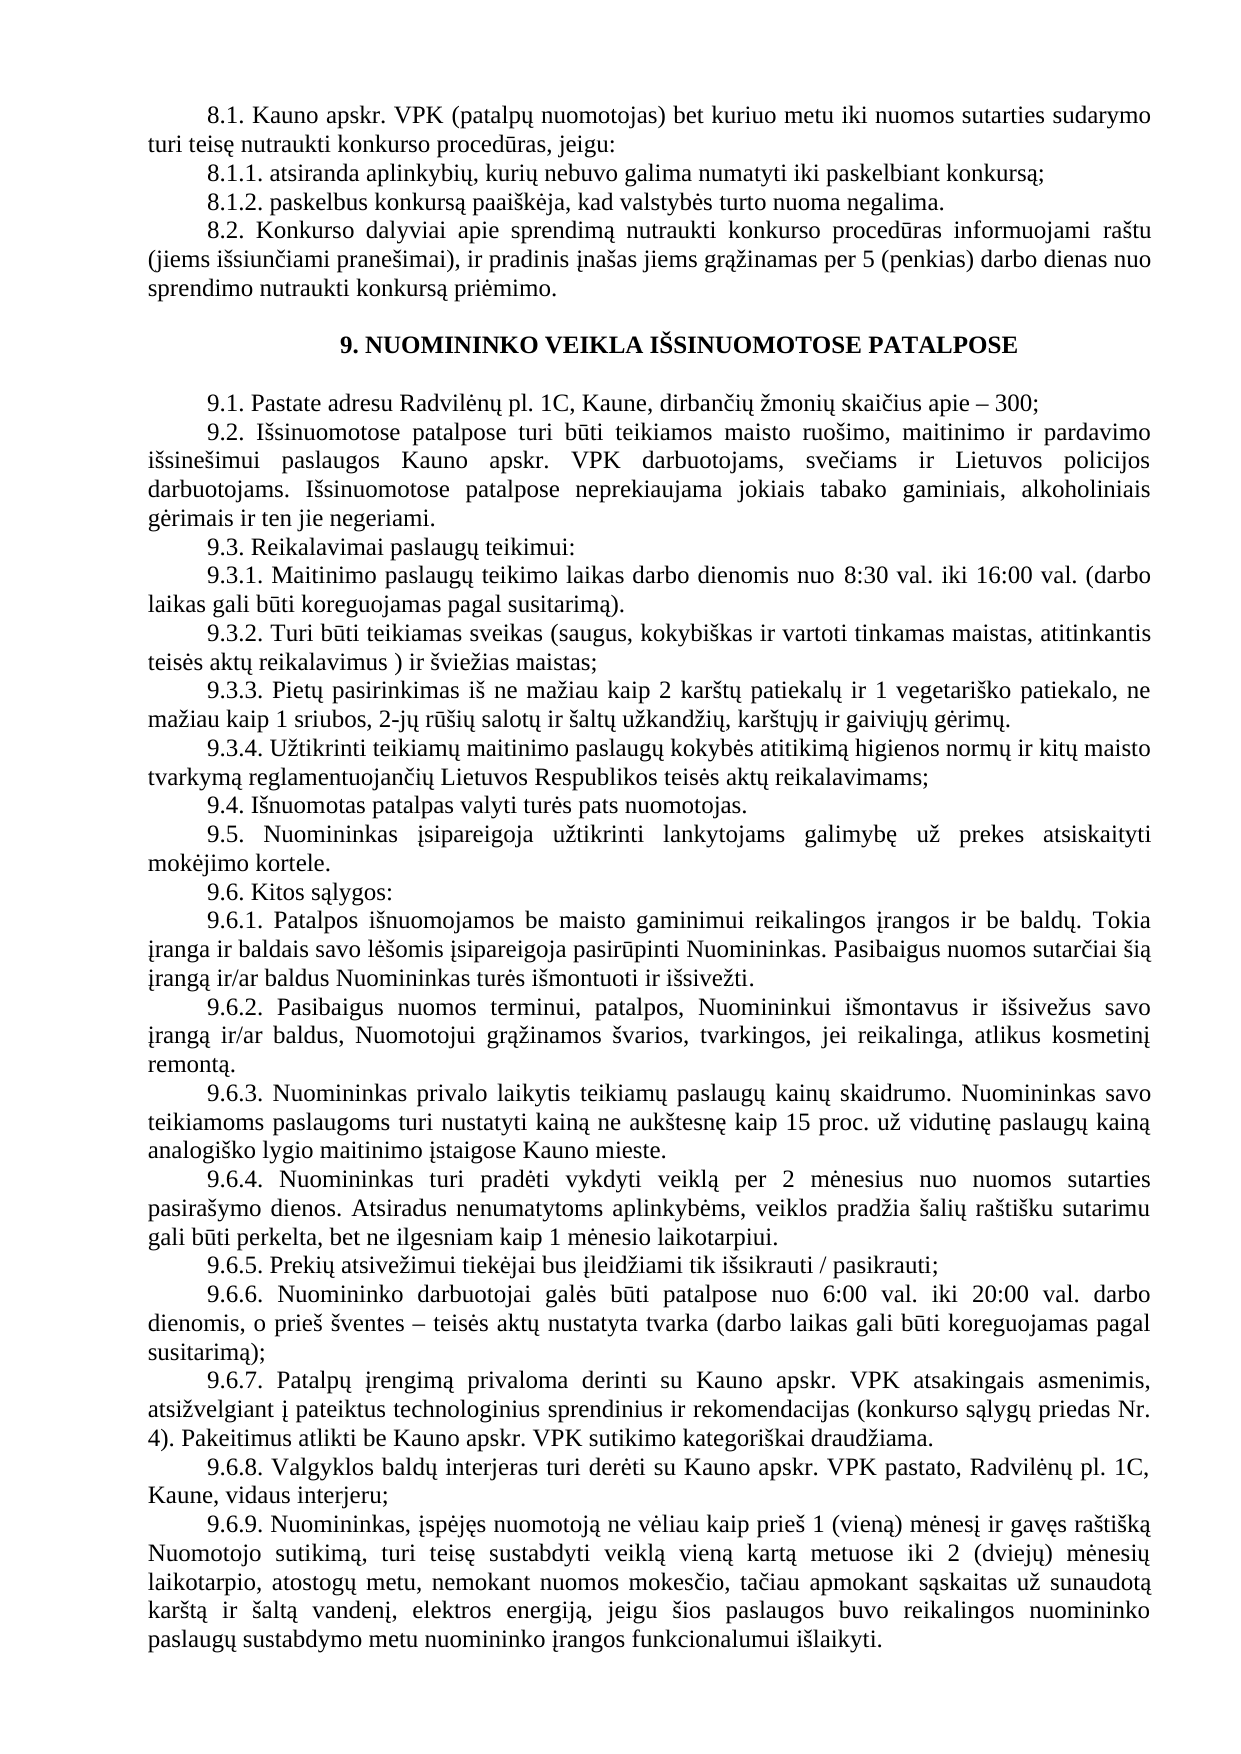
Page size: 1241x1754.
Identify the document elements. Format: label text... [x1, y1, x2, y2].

text 9.6.6. Nuomininko darbuotojai galės būti patalpose nuo 6:00 val. iki 20:00 val. darbo dienomis, o prieš šventes – teisės aktų nustatyta tvarka (darbo laikas gali būti koreguojamas pagal susitarimą); [148, 1279, 1152, 1365]
text 9.2. Išsinuomotose patalpose turi būti teikiamos maisto ruošimo, maitinimo ir pardavimo išsinešimui paslaugos Kauno apskr. VPK darbuotojams, svečiams ir Lietuvos policijos darbuotojams. Išsinuomotose patalpose neprekiaujama jokiais tabako gaminiais, alkoholiniais gėrimais ir ten jie negeriami. [148, 417, 1152, 532]
text 9.6.8. Valgyklos baldų interjeras turi derėti su Kauno apskr. VPK pastato, Radvilėnų pl. 1C, Kaune, vidaus interjeru; [148, 1452, 1152, 1509]
text 9.4. Išnuomotas patalpas valyti turės pats nuomotojas. [148, 790, 1152, 819]
text 9.6.9. Nuomininkas, įspėjęs nuomotoją ne vėliau kaip prieš 1 (vieną) mėnesį ir gavęs raštišką Nuomotojo sutikimą, turi teisę sustabdyti veiklą vieną kartą metuose iki 2 (dviejų) mėnesių laikotarpio, atostogų metu, nemokant nuomos mokesčio, tačiau apmokant sąskaitas už sunaudotą karštą ir šaltą vandenį, elektros energiją, jeigu šios paslaugos buvo reikalingos nuomininko paslaugų sustabdymo metu nuomininko įrangos funkcionalumui išlaikyti. [148, 1509, 1152, 1653]
text 9.3.3. Pietų pasirinkimas iš ne mažiau kaip 2 karštų patiekalų ir 1 vegetariško patiekalo, ne mažiau kaip 1 sriubos, 2-jų rūšių salotų ir šaltų užkandžių, karštųjų ir gaiviųjų gėrimų. [148, 675, 1152, 733]
text 9.6.1. Patalpos išnuomojamos be maisto gaminimui reikalingos įrangos ir be baldų. Tokia įranga ir baldais savo lėšomis įsipareigoja pasirūpinti Nuomininkas. Pasibaigus nuomos sutarčiai šią įrangą ir/ar baldus Nuomininkas turės išmontuoti ir išsivežti. [148, 905, 1152, 992]
text 8.1.1. atsiranda aplinkybių, kurių nebuvo galima numatyti iki paskelbiant konkursą; [148, 158, 1152, 187]
text 9.6.3. Nuomininkas privalo laikytis teikiamų paslaugų kainų skaidrumo. Nuomininkas savo teikiamoms paslaugoms turi nustatyti kainą ne aukštesnę kaip 15 proc. už vidutinę paslaugų kainą analogiško lygio maitinimo įstaigose Kauno mieste. [148, 1078, 1152, 1164]
text 9.6. Kitos sąlygos: [148, 877, 1152, 905]
text 9.6.7. Patalpų įrengimą privaloma derinti su Kauno apskr. VPK atsakingais asmenimis, atsižvelgiant į pateiktus technologinius sprendinius ir rekomendacijas (konkurso sąlygų priedas Nr. 4). Pakeitimus atlikti be Kauno apskr. VPK sutikimo kategoriškai draudžiama. [148, 1365, 1152, 1452]
text 9.6.5. Prekių atsivežimui tiekėjai bus įleidžiami tik išsikrauti / pasikrauti; [148, 1250, 1152, 1279]
text 9.3. Reikalavimai paslaugų teikimui: [148, 532, 1152, 560]
text 9.6.2. Pasibaigus nuomos terminui, patalpos, Nuomininkui išmontavus ir išsivežus savo įrangą ir/ar baldus, Nuomotojui grąžinamos švarios, tvarkingos, jei reikalinga, atlikus kosmetinį remontą. [148, 992, 1152, 1078]
text 9.1. Pastate adresu Radvilėnų pl. 1C, Kaune, dirbančių žmonių skaičius apie – 300; [148, 388, 1152, 417]
text 9.3.1. Maitinimo paslaugų teikimo laikas darbo dienomis nuo 8:30 val. iki 16:00 val. (darbo laikas gali būti koreguojamas pagal susitarimą). [148, 560, 1152, 618]
text 9.5. Nuomininkas įsipareigoja užtikrinti lankytojams galimybę už prekes atsiskaityti mokėjimo kortele. [148, 819, 1152, 877]
text 9.6.4. Nuomininkas turi pradėti vykdyti veiklą per 2 mėnesius nuo nuomos sutarties pasirašymo dienos. Atsiradus nenumatytoms aplinkybėms, veiklos pradžia šalių raštišku sutarimu gali būti perkelta, bet ne ilgesniam kaip 1 mėnesio laikotarpiui. [148, 1164, 1152, 1250]
text 9.3.2. Turi būti teikiamas sveikas (saugus, kokybiškas ir vartoti tinkamas maistas, atitinkantis teisės aktų reikalavimus ) ir šviežias maistas; [148, 618, 1152, 675]
text 9. NUOMININKO VEIKLA IŠSINUOMOTOSE PATALPOSE [148, 330, 1152, 359]
text 9.3.4. Užtikrinti teikiamų maitinimo paslaugų kokybės atitikimą higienos normų ir kitų maisto tvarkymą reglamentuojančių Lietuvos Respublikos teisės aktų reikalavimams; [148, 733, 1152, 790]
text 8.1. Kauno apskr. VPK (patalpų nuomotojas) bet kuriuo metu iki nuomos sutarties sudarymo turi teisę nutraukti konkurso procedūras, jeigu: [148, 100, 1152, 158]
text 8.1.2. paskelbus konkursą paaiškėja, kad valstybės turto nuoma negalima. [148, 187, 1152, 215]
text 8.2. Konkurso dalyviai apie sprendimą nutraukti konkurso procedūras informuojami raštu (jiems išsiunčiami pranešimai), ir pradinis įnašas jiems grąžinamas per 5 (penkias) darbo dienas nuo sprendimo nutraukti konkursą priėmimo. [148, 215, 1152, 302]
